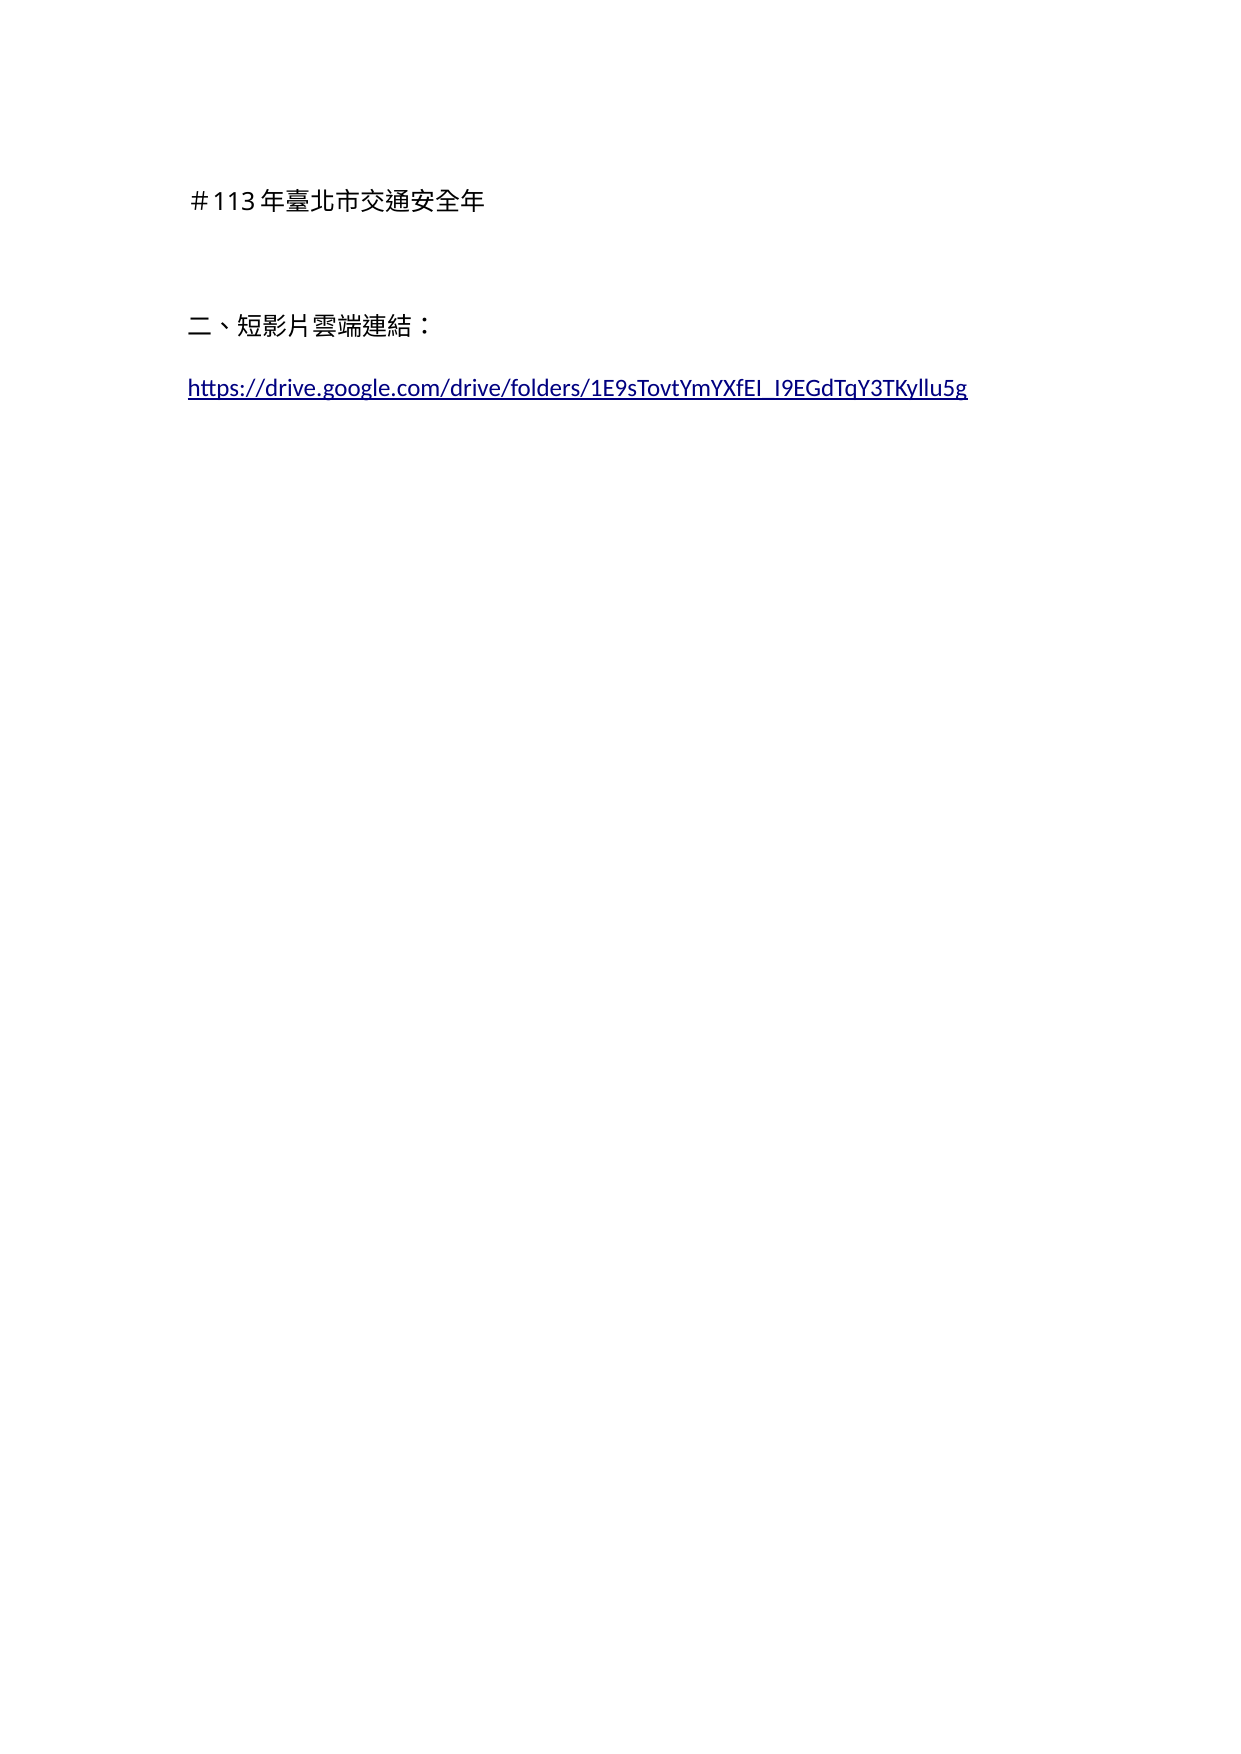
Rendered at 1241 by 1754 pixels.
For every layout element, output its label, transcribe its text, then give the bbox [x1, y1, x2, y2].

text 二、短影片雲端連結： [187, 283, 1053, 346]
text https://drive.google.com/drive/folders/1E9sTovtYmYXfEI_I9EGdTqY3TKyllu5g [187, 346, 1053, 408]
text ＃113年臺北市交通安全年 [187, 158, 1053, 221]
